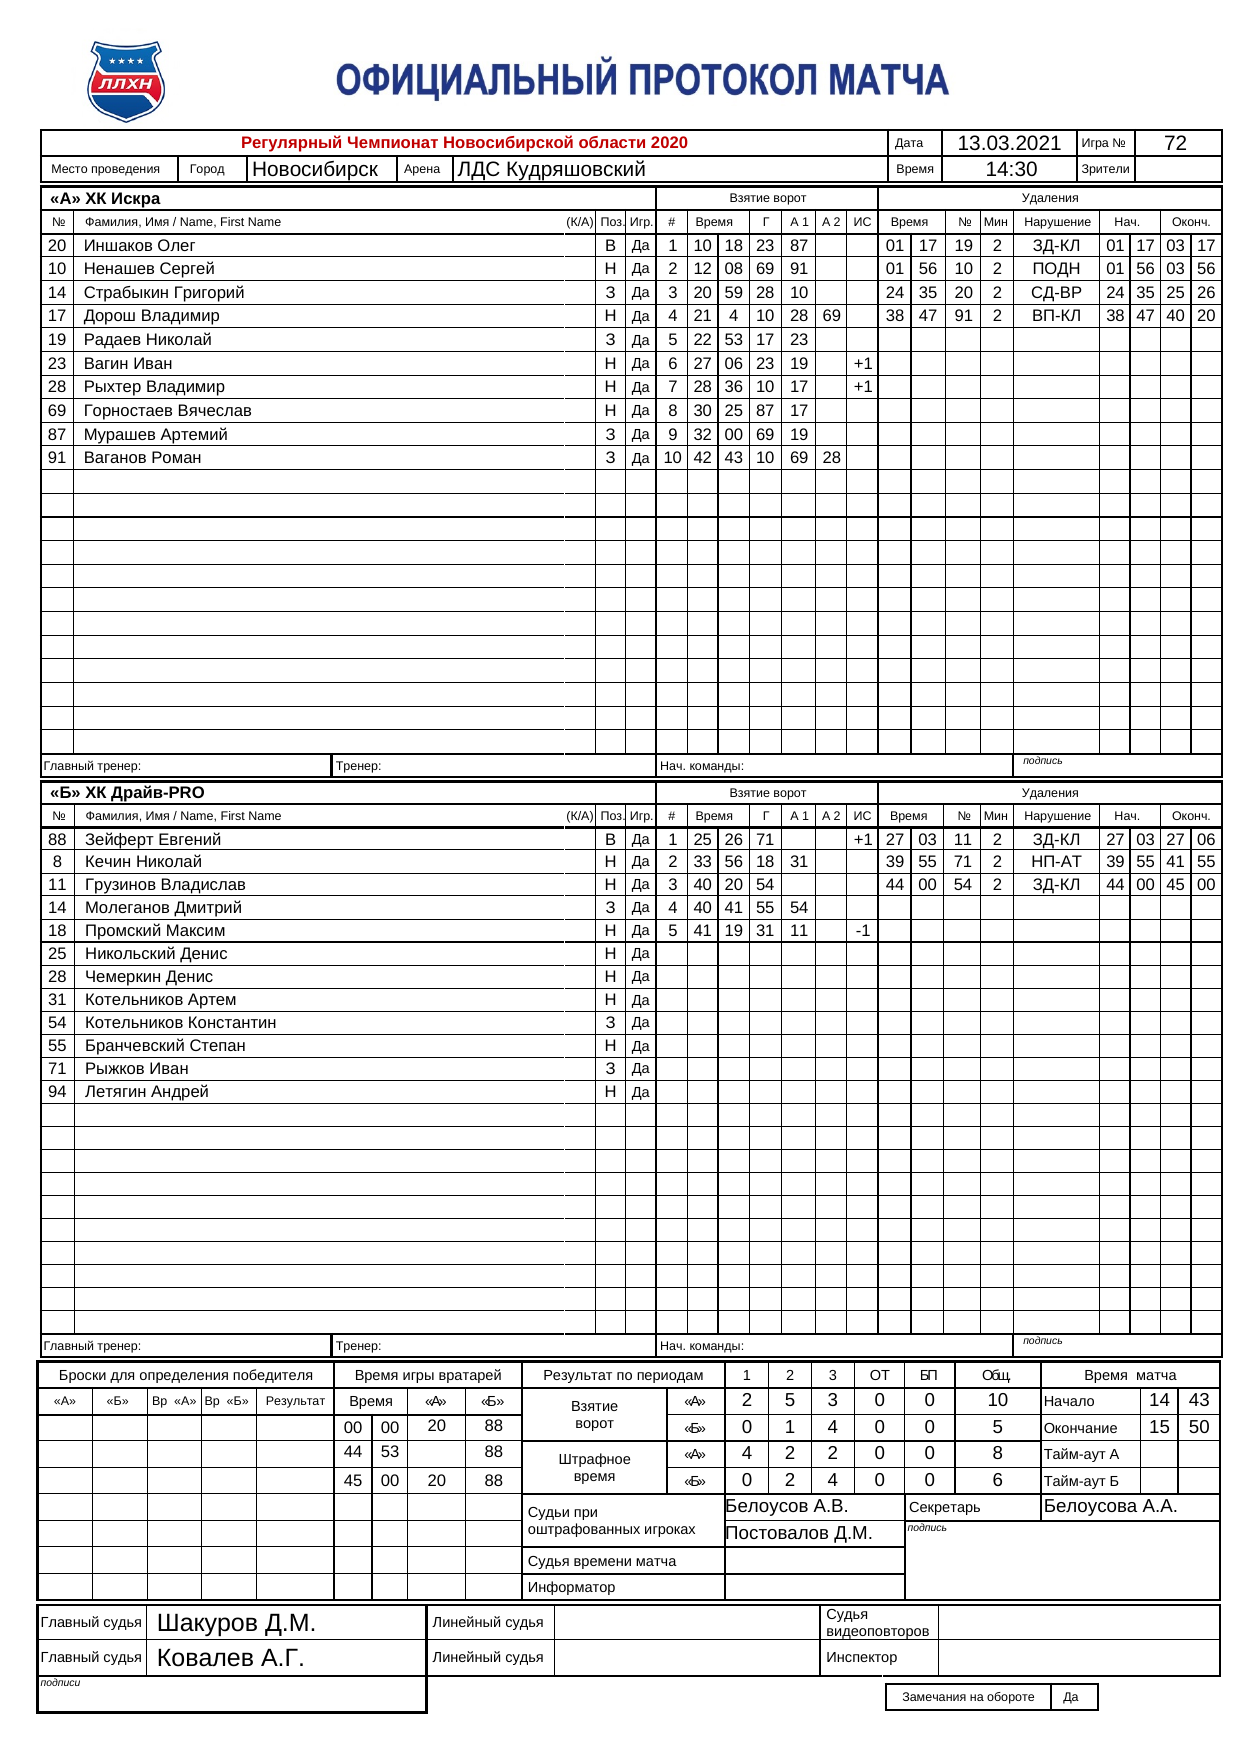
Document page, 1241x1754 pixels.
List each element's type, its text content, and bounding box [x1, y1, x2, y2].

table_cell [1131, 352, 1160, 374]
table_cell [657, 943, 687, 964]
table_cell [879, 943, 910, 964]
table_cell 71 [944, 850, 980, 872]
table_cell [782, 1219, 815, 1241]
table_cell 19 [946, 235, 980, 256]
table_cell [816, 683, 846, 706]
table_cell [912, 896, 943, 918]
table_cell [75, 1150, 564, 1172]
table_cell 10 [750, 305, 781, 327]
table_cell [688, 518, 717, 540]
table_cell [816, 920, 846, 941]
table_cell Н [596, 399, 625, 422]
table_cell Чемеркин Денис [75, 966, 564, 987]
table_cell [847, 1265, 877, 1287]
table_cell [944, 966, 980, 987]
table_cell 17 [1131, 235, 1160, 256]
table_cell [1161, 328, 1190, 351]
table_cell [1131, 494, 1160, 516]
table_cell [1131, 730, 1160, 753]
table_cell [626, 1104, 655, 1126]
table_cell [750, 636, 781, 658]
table_cell [944, 1196, 980, 1218]
table_cell [750, 730, 781, 753]
table_cell № [42, 211, 73, 233]
table_cell 54 [750, 874, 781, 895]
table_cell 11 [42, 874, 74, 895]
table_cell [1131, 1196, 1160, 1218]
table_header Да [1052, 1685, 1097, 1709]
table_cell [1014, 920, 1099, 941]
table_cell 27 [1161, 829, 1190, 849]
table_cell [1161, 943, 1190, 964]
table_cell [782, 1081, 815, 1103]
table_cell [1131, 707, 1160, 729]
table_cell [1161, 1196, 1190, 1218]
table_cell [847, 612, 877, 634]
table_cell [1192, 1104, 1221, 1126]
table_cell Время [879, 211, 945, 233]
table_cell [257, 1468, 333, 1493]
table_cell [719, 707, 749, 729]
table_cell Вр «Б» [202, 1389, 256, 1413]
table_cell 44 [1100, 874, 1129, 895]
table_cell «А» [39, 1389, 92, 1413]
table_cell [879, 707, 910, 729]
table_cell 28 [42, 966, 74, 987]
table_cell Кечин Николай [75, 850, 564, 872]
table_cell Да [626, 305, 655, 327]
table_cell [847, 1242, 877, 1264]
table_cell [946, 352, 980, 374]
table_cell 40 [688, 874, 717, 895]
table_cell Нарушение [1014, 211, 1099, 233]
table_cell [42, 470, 73, 493]
table_cell [657, 730, 687, 753]
table_cell 55 [1131, 850, 1160, 872]
table_cell [782, 1012, 815, 1033]
table_cell [879, 1104, 910, 1126]
table_cell Котельников Артем [75, 989, 564, 1011]
table_cell [1100, 730, 1129, 753]
table_cell 31 [782, 850, 815, 872]
table_cell [782, 1288, 815, 1310]
table_cell [719, 541, 749, 564]
table_cell [626, 1127, 655, 1149]
table_cell Да [626, 328, 655, 351]
table_cell [946, 470, 980, 493]
table_cell [1014, 707, 1099, 729]
table_cell [257, 1494, 333, 1520]
table_cell [657, 1265, 687, 1287]
table_cell [946, 683, 980, 706]
table_cell [847, 896, 877, 918]
table_cell [1192, 920, 1221, 941]
table_cell Да [626, 850, 655, 872]
table_cell Н [596, 352, 625, 374]
table_cell Да [626, 1035, 655, 1057]
table_cell [74, 470, 564, 493]
table_cell 27 [1100, 829, 1129, 849]
table_cell [816, 376, 846, 398]
table_cell [847, 1311, 877, 1333]
table_cell [981, 328, 1013, 351]
table_cell 44 [335, 1441, 371, 1467]
table_cell 91 [782, 257, 815, 280]
table_cell [626, 1311, 655, 1333]
table_cell [750, 1288, 781, 1310]
table_cell [688, 1196, 717, 1218]
table_cell [719, 1081, 749, 1103]
table_cell [202, 1547, 256, 1573]
table_cell 8 [956, 1442, 1040, 1467]
table_cell [75, 1242, 564, 1264]
table_cell [657, 612, 687, 634]
table_cell 3 [812, 1389, 854, 1413]
table_cell [816, 1150, 846, 1172]
table_cell Г [750, 211, 781, 233]
table_cell [782, 707, 815, 729]
table_cell Горностаев Вячеслав [74, 399, 564, 422]
table_cell А 2 [816, 211, 846, 233]
table_cell 50 [1179, 1415, 1219, 1440]
table_cell [1100, 1035, 1129, 1057]
table_cell [912, 352, 945, 374]
table_cell 0 [855, 1389, 904, 1413]
table_cell [1161, 1012, 1190, 1033]
table_cell 56 [719, 850, 749, 872]
table_cell 2 [981, 829, 1013, 849]
table_cell [1100, 612, 1129, 634]
table_cell Фамилия, Имя / Name, First Name [74, 211, 565, 233]
table_cell [1161, 446, 1190, 469]
table_cell [981, 730, 1013, 753]
table_cell [1192, 399, 1221, 422]
table_cell [42, 541, 73, 564]
table_cell [1192, 518, 1221, 540]
table_cell [944, 896, 980, 918]
table_cell 10 [946, 257, 980, 280]
table_cell 23 [750, 352, 781, 374]
table_cell Новосибирск [248, 157, 396, 181]
table_cell [657, 1219, 687, 1241]
table_cell [981, 1035, 1013, 1057]
table_cell [626, 1150, 655, 1172]
table_cell 43 [719, 446, 749, 469]
table_cell [1161, 612, 1190, 634]
table_cell [847, 989, 877, 1011]
table_cell 69 [782, 446, 815, 469]
table_cell 17 [912, 235, 945, 256]
table_cell [1131, 636, 1160, 658]
table_cell [750, 659, 781, 682]
table_cell [719, 1219, 749, 1241]
table_cell [944, 1242, 980, 1264]
table_cell Да [626, 399, 655, 422]
table_cell [946, 659, 980, 682]
table_cell 03 [1161, 235, 1190, 256]
table_cell [750, 1012, 781, 1033]
table_cell [626, 612, 655, 634]
table_cell [782, 874, 815, 895]
table_cell [981, 588, 1013, 611]
table_cell [1161, 1150, 1190, 1172]
table_cell [74, 683, 564, 706]
table_cell [408, 1547, 465, 1573]
table_cell Зейферт Евгений [75, 829, 564, 849]
table_cell [981, 1081, 1013, 1103]
table_cell (К/А) [565, 211, 595, 233]
table_cell [912, 518, 945, 540]
table_cell [1192, 446, 1221, 469]
table_cell [408, 1494, 465, 1520]
table_cell 88 [466, 1468, 521, 1493]
table_cell [1014, 376, 1099, 398]
table_cell [981, 896, 1013, 918]
table_cell [912, 328, 945, 351]
table_cell 17 [1192, 235, 1221, 256]
table_cell [1179, 1468, 1219, 1493]
table_cell 38 [879, 305, 910, 327]
table_cell [750, 494, 781, 516]
table_cell [1192, 1081, 1221, 1103]
table_cell подписи [39, 1677, 425, 1711]
table_cell [42, 636, 73, 658]
table_cell [719, 494, 749, 516]
table_cell [1161, 470, 1190, 493]
table_cell [565, 966, 595, 987]
table_cell [1179, 1441, 1219, 1467]
table_cell 0 [905, 1468, 954, 1493]
table_cell 45 [1161, 874, 1190, 895]
table_cell [1100, 446, 1129, 469]
table_cell [816, 518, 846, 540]
table_cell 00 [912, 874, 943, 895]
table_cell Рыжков Иван [75, 1058, 564, 1079]
table_cell Летягин Андрей [75, 1081, 564, 1103]
table_cell [1100, 1196, 1129, 1218]
table_cell Да [626, 943, 655, 964]
table_cell 19 [782, 423, 815, 445]
table_cell Да [626, 829, 655, 849]
table_cell [657, 565, 687, 587]
table_cell [816, 874, 846, 895]
table_cell [912, 1150, 943, 1172]
table_cell Н [596, 943, 625, 964]
table_cell 44 [879, 874, 910, 895]
table_cell [847, 541, 877, 564]
table_cell Окончание [1042, 1415, 1140, 1440]
table_header 2 [769, 1363, 811, 1387]
table_cell [148, 1547, 201, 1573]
table_cell [75, 1219, 564, 1241]
table_cell [596, 565, 625, 587]
table_cell [1100, 470, 1129, 493]
table_header БП [905, 1363, 954, 1387]
table_cell 42 [688, 446, 717, 469]
table_cell [1131, 1081, 1160, 1103]
table_cell [847, 470, 877, 493]
table_cell [719, 943, 749, 964]
table_cell [879, 636, 910, 658]
table_cell [75, 1288, 564, 1310]
table_cell 20 [946, 281, 980, 303]
table_cell [782, 1265, 815, 1287]
table_cell 2 [981, 281, 1013, 303]
table_cell [1192, 1311, 1221, 1333]
table_cell [1014, 943, 1099, 964]
table_cell [1100, 1242, 1129, 1264]
table_cell [719, 518, 749, 540]
table_cell [1161, 518, 1190, 540]
table_cell [1014, 1058, 1099, 1079]
table_cell [944, 1173, 980, 1195]
table_cell Да [626, 874, 655, 895]
table_cell 87 [750, 399, 781, 422]
table_cell [565, 1012, 595, 1033]
table_cell [719, 636, 749, 658]
table_cell [565, 850, 595, 872]
table_cell [1100, 518, 1129, 540]
table_cell [912, 399, 945, 422]
table_cell [202, 1416, 256, 1440]
table_cell [626, 1196, 655, 1218]
table_cell [944, 1127, 980, 1149]
table_cell [1192, 470, 1221, 493]
table_cell Город [179, 157, 246, 181]
table_cell [1161, 423, 1190, 445]
table_cell [719, 565, 749, 587]
table_cell [1131, 1058, 1160, 1079]
table_cell 4 [812, 1468, 854, 1493]
table_cell [912, 943, 943, 964]
table_cell НП-АТ [1014, 850, 1099, 872]
table_cell Линейный судья [428, 1606, 554, 1639]
table_cell [816, 659, 846, 682]
table_cell [596, 588, 625, 611]
table_cell Время [889, 157, 941, 181]
table_cell [42, 1173, 74, 1195]
table_cell Да [626, 235, 655, 256]
table_cell [782, 966, 815, 987]
table_cell 2 [812, 1442, 854, 1467]
table_cell [847, 1035, 877, 1057]
table_cell [719, 1265, 749, 1287]
table_cell [782, 494, 815, 516]
table_cell [1131, 659, 1160, 682]
table_cell [847, 305, 877, 327]
table_cell [981, 1288, 1013, 1310]
table_cell [1014, 1219, 1099, 1241]
table_cell [719, 1242, 749, 1264]
table_cell [1192, 376, 1221, 398]
table_cell 91 [42, 446, 73, 469]
table_cell [466, 1494, 521, 1520]
table_cell Тренер: [333, 1335, 655, 1356]
table_cell [1014, 1311, 1099, 1333]
table_cell [1100, 1127, 1129, 1149]
table_cell [981, 636, 1013, 658]
table_cell 03 [1131, 829, 1160, 849]
table_cell [657, 1311, 687, 1333]
table_cell [74, 730, 564, 753]
table_cell Игр. [626, 211, 655, 233]
table_cell [1014, 423, 1099, 445]
table_header Дата [889, 131, 941, 155]
table_cell [657, 1242, 687, 1264]
table_cell [816, 588, 846, 611]
table_cell [1131, 989, 1160, 1011]
table_cell [565, 494, 595, 516]
table_cell [847, 1127, 877, 1149]
table_cell Н [596, 257, 625, 280]
table_cell [657, 588, 687, 611]
table_cell [565, 565, 595, 587]
table_cell [1161, 1127, 1190, 1149]
table_cell [39, 1521, 92, 1546]
table_cell [688, 494, 717, 516]
table_cell Да [626, 896, 655, 918]
table_cell 87 [782, 235, 815, 256]
table_cell 5 [769, 1389, 811, 1413]
table_cell 17 [782, 376, 815, 398]
table_cell [879, 399, 910, 422]
table_cell [1014, 1288, 1099, 1310]
table_cell [1192, 423, 1221, 445]
table_cell [879, 541, 910, 564]
table_cell [879, 1288, 910, 1310]
table_cell [657, 989, 687, 1011]
table_cell Взятие ворот [523, 1389, 666, 1440]
table_cell [879, 1012, 910, 1033]
table_cell Ненашев Сергей [74, 257, 564, 280]
table_cell [981, 399, 1013, 422]
table_cell [555, 1640, 819, 1675]
table_cell [657, 1012, 687, 1033]
table_cell Да [626, 1081, 655, 1103]
table_cell [466, 1547, 521, 1573]
table_cell [847, 1081, 877, 1103]
table_cell 17 [42, 305, 73, 327]
table_cell [1192, 1012, 1221, 1033]
table_cell 5 [657, 328, 687, 351]
table_cell [93, 1521, 147, 1546]
table_cell [42, 1265, 74, 1287]
table_cell [657, 707, 687, 729]
table_cell подпись [1014, 1335, 1221, 1356]
table_cell [626, 518, 655, 540]
table_cell [719, 730, 749, 753]
table_cell [1100, 352, 1129, 374]
table_cell [1100, 943, 1129, 964]
table_cell [1014, 328, 1099, 351]
table_cell Страбыкин Григорий [74, 281, 564, 303]
table_cell [981, 683, 1013, 706]
table_cell [847, 494, 877, 516]
table_cell [847, 518, 877, 540]
table_cell [750, 1242, 781, 1264]
table_header Время игры вратарей [335, 1363, 521, 1387]
table_cell [1100, 989, 1129, 1011]
table_cell 69 [816, 305, 846, 327]
table_cell [688, 966, 717, 987]
table_cell [42, 1242, 74, 1264]
table_cell [816, 707, 846, 729]
table_cell [847, 1196, 877, 1218]
table_cell [596, 683, 625, 706]
table_cell 14 [42, 281, 73, 303]
table_cell [688, 730, 717, 753]
table_cell Белоусова А.А. [1042, 1495, 1219, 1520]
table_cell +1 [847, 352, 877, 374]
table_cell Грузинов Владислав [75, 874, 564, 895]
table_cell [408, 1521, 465, 1546]
table_cell [1014, 352, 1099, 374]
table_cell [719, 683, 749, 706]
table_cell 4 [657, 305, 687, 327]
table_cell 2 [657, 257, 687, 280]
table_header ОТ [855, 1363, 904, 1387]
table_cell 6 [657, 352, 687, 374]
table_cell ЗД-КЛ [1014, 874, 1099, 895]
table_cell [148, 1416, 201, 1440]
table_cell 1 [657, 829, 687, 849]
table_cell [944, 943, 980, 964]
table_cell Фамилия, Имя / Name, First Name [75, 805, 565, 826]
table_cell [1161, 588, 1190, 611]
table_cell 0 [855, 1442, 904, 1467]
table_cell 19 [42, 328, 73, 351]
table_cell 24 [879, 281, 910, 303]
table_cell Котельников Константин [75, 1012, 564, 1033]
table_cell [912, 1104, 943, 1126]
table_header Игра № [1078, 131, 1134, 155]
table_cell [912, 376, 945, 398]
table_cell Штрафное время [523, 1442, 666, 1493]
table_cell 10 [750, 376, 781, 398]
table_cell [1161, 494, 1190, 516]
table_cell [565, 1035, 595, 1057]
table_cell 20 [42, 235, 73, 256]
table_cell Радаев Николай [74, 328, 564, 351]
table_cell [565, 1081, 595, 1103]
table_cell 08 [719, 257, 749, 280]
table_cell 10 [688, 235, 717, 256]
table_cell [946, 588, 980, 611]
table_cell З [596, 896, 625, 918]
table_cell [42, 1150, 74, 1172]
table_cell [750, 612, 781, 634]
table_cell [946, 518, 980, 540]
table_cell [816, 829, 846, 849]
table_cell 69 [750, 423, 781, 445]
table_cell [202, 1574, 256, 1599]
table_cell 55 [1192, 850, 1221, 872]
table_cell Н [596, 376, 625, 398]
table_cell [912, 612, 945, 634]
table_cell 4 [726, 1442, 768, 1467]
table_cell # [657, 805, 687, 826]
table_cell [816, 612, 846, 634]
table_cell 01 [879, 257, 910, 280]
table_cell [565, 1265, 595, 1287]
table_cell 14 [42, 896, 74, 918]
table_cell [1192, 494, 1221, 516]
table_cell ЛДС Кудряшовский [454, 157, 887, 181]
table_cell [565, 683, 595, 706]
table_cell [1100, 565, 1129, 587]
table_cell [42, 494, 73, 516]
table_cell 40 [1161, 305, 1190, 327]
table_cell [1161, 707, 1190, 729]
table_cell [879, 470, 910, 493]
table_cell [626, 470, 655, 493]
table_cell 39 [1100, 850, 1129, 872]
table_cell [944, 1311, 980, 1333]
table_cell «Б» [668, 1468, 724, 1493]
table_cell [1192, 541, 1221, 564]
table_cell Да [626, 920, 655, 941]
table_cell [428, 1677, 882, 1711]
table_cell 56 [1192, 257, 1221, 280]
table_cell [847, 1012, 877, 1033]
table_cell 32 [688, 423, 717, 445]
table_cell [847, 1288, 877, 1310]
table_cell [719, 1196, 749, 1218]
table_cell [565, 1127, 595, 1149]
table_cell 53 [719, 328, 749, 351]
table_cell [1014, 494, 1099, 516]
table_cell 47 [912, 305, 945, 327]
table_cell [688, 588, 717, 611]
table_cell [719, 612, 749, 634]
table_cell [782, 612, 815, 634]
table_cell [912, 1035, 943, 1057]
table_cell [1131, 1104, 1160, 1126]
table_cell Главный тренер: [42, 1335, 330, 1356]
table_cell [719, 1127, 749, 1149]
table_cell [782, 829, 815, 849]
table_cell [688, 541, 717, 564]
table_cell [912, 446, 945, 469]
table_cell [782, 541, 815, 564]
table_cell [596, 730, 625, 753]
table_cell [1161, 1035, 1190, 1057]
table_cell [879, 494, 910, 516]
table_cell [1014, 1035, 1099, 1057]
table_cell [1131, 612, 1160, 634]
table_cell [42, 1219, 74, 1241]
table_cell 27 [879, 829, 910, 849]
table_cell [879, 1150, 910, 1172]
table_cell [847, 588, 877, 611]
table_cell [39, 1574, 92, 1599]
table_cell Секретарь [906, 1495, 1040, 1520]
table_cell [816, 423, 846, 445]
table_cell [596, 659, 625, 682]
table_cell [202, 1494, 256, 1520]
table_cell [408, 1574, 465, 1599]
table_cell [847, 1219, 877, 1241]
table_cell [816, 565, 846, 587]
table_cell [750, 1173, 781, 1195]
table_cell Молеганов Дмитрий [75, 896, 564, 918]
table_cell [75, 1265, 564, 1287]
table_header Удаления [879, 783, 1221, 803]
table_cell [944, 1265, 980, 1287]
table_cell [688, 565, 717, 587]
table_cell [946, 730, 980, 753]
table_cell [847, 565, 877, 587]
table_cell Мин [981, 211, 1013, 233]
table_cell [565, 829, 595, 849]
table_cell [74, 518, 564, 540]
table_cell 00 [373, 1468, 407, 1493]
table_cell 18 [719, 235, 749, 256]
table_cell [565, 1196, 595, 1218]
table_cell [688, 659, 717, 682]
table_cell Да [626, 281, 655, 303]
table_cell [981, 1058, 1013, 1079]
table_cell [939, 1606, 1219, 1639]
table_cell [782, 1196, 815, 1218]
table_cell [816, 257, 846, 280]
table_cell [1161, 1242, 1190, 1264]
table_cell [688, 470, 717, 493]
table_cell [1100, 494, 1129, 516]
table_cell [1161, 896, 1190, 918]
table_cell [1192, 352, 1221, 374]
table_cell [626, 494, 655, 516]
table_cell [42, 730, 73, 753]
table_cell [847, 874, 877, 895]
table_cell [782, 989, 815, 1011]
table_cell [981, 470, 1013, 493]
table_cell [912, 683, 945, 706]
table_cell Главный тренер: [42, 755, 330, 776]
table_cell З [596, 1058, 625, 1079]
table_cell [688, 683, 717, 706]
table_cell [565, 612, 595, 634]
table_cell [981, 1150, 1013, 1172]
table_cell [944, 1288, 980, 1310]
table_cell [879, 683, 910, 706]
table_cell [1014, 966, 1099, 987]
table_header Взятие ворот [657, 783, 877, 803]
table_cell [944, 989, 980, 1011]
table_cell [657, 470, 687, 493]
table_cell [596, 1127, 625, 1149]
table_cell [1161, 565, 1190, 587]
table_cell [596, 1265, 625, 1287]
table_cell [626, 683, 655, 706]
table_cell [596, 1196, 625, 1218]
table_cell [946, 376, 980, 398]
table_cell [939, 1640, 1219, 1675]
table_cell 4 [657, 896, 687, 918]
table_cell [912, 565, 945, 587]
table_cell [42, 1104, 74, 1126]
table_cell [257, 1416, 333, 1440]
table_cell [1100, 399, 1129, 422]
table_cell [74, 707, 564, 729]
table_cell 23 [750, 235, 781, 256]
table_cell [688, 636, 717, 658]
table_header Регулярный Чемпионат Новосибирской области 2020 [42, 131, 887, 155]
table_cell Никольский Денис [75, 943, 564, 964]
table_cell [1161, 399, 1190, 422]
table_cell [782, 1058, 815, 1079]
table_cell [74, 588, 564, 611]
table_cell 14 [1141, 1389, 1177, 1413]
table_cell [1014, 636, 1099, 658]
table_cell [335, 1574, 371, 1599]
table_cell [1100, 966, 1129, 987]
table_cell [1131, 328, 1160, 351]
table_cell [1192, 1288, 1221, 1310]
table_cell [596, 1104, 625, 1126]
table_cell [565, 352, 595, 374]
table_cell [1100, 636, 1129, 658]
table_cell [981, 1219, 1013, 1241]
table_cell [782, 943, 815, 964]
table_cell [816, 1127, 846, 1149]
table_cell [750, 1265, 781, 1287]
table_cell [596, 541, 625, 564]
table_cell [1014, 565, 1099, 587]
table_cell [816, 1081, 846, 1103]
table_cell 2 [981, 874, 1013, 895]
table_cell Поз. [596, 211, 625, 233]
table_cell [816, 966, 846, 987]
table_cell [626, 588, 655, 611]
table_cell [565, 235, 595, 256]
table_cell [657, 1196, 687, 1218]
table_cell [981, 494, 1013, 516]
table_cell [946, 541, 980, 564]
table_cell [42, 659, 73, 682]
table_cell Да [626, 423, 655, 445]
table_cell [750, 1081, 781, 1103]
table_cell [148, 1468, 201, 1493]
table_cell 6 [956, 1468, 1040, 1493]
table_cell [1100, 896, 1129, 918]
table_cell [944, 1012, 980, 1033]
table_cell [626, 1288, 655, 1310]
table_cell З [596, 281, 625, 303]
table_cell [1014, 730, 1099, 753]
table_cell [912, 1012, 943, 1033]
table_cell [879, 518, 910, 540]
table_cell [1014, 1081, 1099, 1103]
table_cell 88 [466, 1441, 521, 1467]
table_cell 20 [1192, 305, 1221, 327]
table_cell 88 [42, 829, 74, 849]
table_cell [466, 1574, 521, 1599]
table_cell [1192, 1127, 1221, 1149]
table_cell [879, 896, 910, 918]
table_cell 0 [726, 1468, 768, 1493]
table_cell 2 [981, 305, 1013, 327]
table_cell [1136, 157, 1221, 181]
table_cell [1100, 588, 1129, 611]
table_cell 24 [1100, 281, 1129, 303]
table_cell [944, 1150, 980, 1172]
table_cell [946, 446, 980, 469]
table_header Броски для определения победителя [39, 1363, 333, 1387]
table_cell З [596, 1012, 625, 1033]
table_cell [750, 707, 781, 729]
table_cell 23 [782, 328, 815, 351]
table_cell [816, 328, 846, 351]
table_cell 31 [42, 989, 74, 1011]
table_cell [879, 730, 910, 753]
table_cell [1099, 1682, 1220, 1711]
table_cell [912, 636, 945, 658]
table_cell [565, 943, 595, 964]
table_cell 0 [905, 1442, 954, 1467]
table_cell [1131, 920, 1160, 941]
table_cell # [657, 211, 687, 233]
table_cell [93, 1547, 147, 1573]
table_cell 22 [688, 328, 717, 351]
table_cell [726, 1548, 904, 1573]
table_cell [596, 518, 625, 540]
table_cell А 1 [782, 211, 815, 233]
table_cell [879, 328, 910, 351]
table_cell [626, 1265, 655, 1287]
table_cell [1131, 1012, 1160, 1033]
table_cell [879, 1173, 910, 1195]
table_cell 19 [719, 920, 749, 941]
table_cell [946, 707, 980, 729]
table_cell [946, 612, 980, 634]
table_cell В [596, 829, 625, 849]
table_cell [847, 328, 877, 351]
table_cell [912, 1081, 943, 1103]
table_cell [1014, 1127, 1099, 1149]
table_cell 00 [719, 423, 749, 445]
table_cell 40 [688, 896, 717, 918]
table_cell [75, 1104, 564, 1126]
table_cell [750, 1058, 781, 1079]
table_cell [847, 423, 877, 445]
table_cell Время [335, 1389, 407, 1413]
table_cell [750, 588, 781, 611]
table_cell [1192, 683, 1221, 706]
table_cell [1100, 1219, 1129, 1241]
table_cell [596, 470, 625, 493]
table_cell [688, 1104, 717, 1126]
table_cell [782, 1127, 815, 1149]
table_cell [1014, 1104, 1099, 1126]
table_cell [626, 541, 655, 564]
table_cell [1131, 1288, 1160, 1310]
table_cell 35 [1131, 281, 1160, 303]
table_cell [148, 1441, 201, 1467]
table_cell [912, 730, 945, 753]
table_cell 19 [782, 352, 815, 374]
table_cell 55 [750, 896, 781, 918]
table_cell [912, 920, 943, 941]
table_cell [1100, 1104, 1129, 1126]
table_cell [847, 659, 877, 682]
table_cell [1014, 1196, 1099, 1218]
table_cell СД-ВР [1014, 281, 1099, 303]
table_cell [719, 470, 749, 493]
table_cell [257, 1521, 333, 1546]
table_cell [1192, 730, 1221, 753]
table_cell [626, 1219, 655, 1241]
table_cell [816, 470, 846, 493]
table_cell подпись [1014, 755, 1221, 776]
table_cell № [42, 805, 74, 826]
table_cell [912, 1173, 943, 1195]
table_cell [1100, 1058, 1129, 1079]
table_cell [688, 1242, 717, 1264]
table_cell [750, 943, 781, 964]
table_cell [1161, 1081, 1190, 1103]
table_cell З [596, 446, 625, 469]
table_cell [74, 636, 564, 658]
table_cell [596, 612, 625, 634]
table_cell [981, 1104, 1013, 1126]
table_cell [1161, 920, 1190, 941]
table_cell [719, 989, 749, 1011]
table_cell 00 [373, 1416, 407, 1440]
table_cell 0 [855, 1468, 904, 1493]
table_cell Н [596, 989, 625, 1011]
table_cell 06 [719, 352, 749, 374]
table_cell [719, 1288, 749, 1310]
table_cell 47 [1131, 305, 1160, 327]
table_cell [719, 1058, 749, 1079]
table_cell [1131, 683, 1160, 706]
table_cell [750, 565, 781, 587]
table_cell [1014, 659, 1099, 682]
table_cell Нач. команды: [657, 755, 1012, 776]
table_cell [657, 1081, 687, 1103]
table_cell [782, 518, 815, 540]
table_cell [565, 423, 595, 445]
table_cell [847, 730, 877, 753]
table_cell [202, 1468, 256, 1493]
table_cell [750, 470, 781, 493]
table_cell [1192, 966, 1221, 987]
table_cell [944, 1035, 980, 1057]
table_cell [42, 1127, 74, 1149]
table_cell [719, 1012, 749, 1033]
table_cell [912, 1219, 943, 1241]
table_cell [879, 588, 910, 611]
table_cell Начало [1042, 1389, 1140, 1413]
table_cell [1161, 683, 1190, 706]
table_cell [1014, 1265, 1099, 1287]
table_cell [750, 1219, 781, 1241]
table_cell [565, 1288, 595, 1310]
table_cell 0 [855, 1415, 904, 1440]
table_cell Н [596, 1035, 625, 1057]
table_cell [42, 588, 73, 611]
table_cell Иншаков Олег [74, 235, 564, 256]
table_cell [1100, 328, 1129, 351]
table_cell Время [688, 805, 749, 826]
table_cell 11 [782, 920, 815, 941]
table_cell 25 [42, 943, 74, 964]
table_cell [816, 399, 846, 422]
table_cell [912, 1311, 943, 1333]
table_cell ИС [847, 805, 877, 826]
table_cell Н [596, 966, 625, 987]
table_cell «А» [408, 1389, 465, 1413]
table_cell Тренер: [333, 755, 655, 776]
table_cell [879, 920, 910, 941]
table_cell 3 [657, 874, 687, 895]
table_cell 01 [879, 235, 910, 256]
table_cell [981, 920, 1013, 941]
table_header Удаления [879, 188, 1221, 209]
table_cell [816, 235, 846, 256]
table_cell [335, 1521, 371, 1546]
table_cell 54 [944, 874, 980, 895]
table_cell 10 [42, 257, 73, 280]
table_cell Белоусов А.В. [726, 1495, 904, 1520]
table_cell [847, 235, 877, 256]
table_cell [626, 636, 655, 658]
table_cell [944, 1058, 980, 1079]
table_cell [1014, 446, 1099, 469]
table_cell [373, 1494, 407, 1520]
table_cell [879, 446, 910, 469]
table_cell [946, 565, 980, 587]
table_cell 27 [688, 352, 717, 374]
table_cell Нач. [1100, 211, 1160, 233]
table_cell «Б» [93, 1389, 147, 1413]
table_cell [847, 636, 877, 658]
table_cell [1131, 1242, 1160, 1264]
table_cell [719, 1311, 749, 1333]
table_cell Н [596, 1081, 625, 1103]
table_cell [981, 541, 1013, 564]
table_cell Да [626, 446, 655, 469]
table_header Общ. [956, 1363, 1040, 1387]
table_cell № [946, 211, 980, 233]
table_cell [816, 636, 846, 658]
table_cell [75, 1173, 564, 1195]
table_cell [1131, 518, 1160, 540]
table_cell [847, 1150, 877, 1172]
table_cell Н [596, 305, 625, 327]
table_cell [1161, 730, 1190, 753]
table_cell [981, 1196, 1013, 1218]
table_cell [1014, 541, 1099, 564]
table_cell [1192, 1219, 1221, 1241]
table_cell Шакуров Д.М. [147, 1606, 425, 1639]
table_cell [1100, 920, 1129, 941]
table_cell [42, 707, 73, 729]
table_cell 55 [912, 850, 943, 872]
table_cell «А» [668, 1442, 724, 1467]
table_cell [944, 1104, 980, 1126]
table_cell Главный судья [39, 1640, 146, 1675]
table_cell 33 [688, 850, 717, 872]
table_cell [1100, 1311, 1129, 1333]
table_cell [1014, 1242, 1099, 1264]
table_cell [1131, 1173, 1160, 1195]
table_cell [1192, 565, 1221, 587]
table_cell [816, 1104, 846, 1126]
table_cell [39, 1547, 92, 1573]
table_cell [565, 257, 595, 280]
table_cell [565, 636, 595, 658]
table_cell [596, 1173, 625, 1195]
table_cell 91 [946, 305, 980, 327]
table_cell «А» [668, 1389, 724, 1413]
table_cell [1192, 1173, 1221, 1195]
table_cell 12 [688, 257, 717, 280]
table_cell [657, 494, 687, 516]
table_cell [1100, 707, 1129, 729]
table_cell Г [750, 805, 781, 826]
table_cell [1014, 470, 1099, 493]
table_cell [912, 1288, 943, 1310]
table_cell [946, 399, 980, 422]
table_cell [1192, 659, 1221, 682]
table_cell Да [626, 1058, 655, 1079]
table_cell [816, 1311, 846, 1333]
table_cell Да [626, 352, 655, 374]
table_cell [596, 1288, 625, 1310]
table_cell [1131, 896, 1160, 918]
table_cell [847, 399, 877, 422]
table_cell [565, 541, 595, 564]
table_cell Н [596, 850, 625, 872]
table_cell [1100, 1265, 1129, 1287]
table_cell [879, 1219, 910, 1241]
table_cell [981, 612, 1013, 634]
table_cell [1014, 612, 1099, 634]
table_cell [750, 1150, 781, 1172]
table_cell [816, 541, 846, 564]
table_cell [688, 1311, 717, 1333]
table_cell [750, 683, 781, 706]
table_cell [1192, 1265, 1221, 1287]
table_cell [565, 446, 595, 469]
table_cell [816, 1265, 846, 1287]
table_cell 69 [750, 257, 781, 280]
table_cell [626, 707, 655, 729]
table_cell [750, 1196, 781, 1218]
table_cell 2 [726, 1389, 768, 1413]
table_cell 8 [657, 399, 687, 422]
table_cell [847, 683, 877, 706]
table_cell [1100, 659, 1129, 682]
table_cell [981, 352, 1013, 374]
table_cell 56 [1131, 257, 1160, 280]
table_cell [1131, 1035, 1160, 1057]
table_cell [1131, 943, 1160, 964]
table_cell [782, 565, 815, 587]
table_cell [565, 707, 595, 729]
table_cell [74, 541, 564, 564]
table_cell [1161, 1288, 1190, 1310]
table_cell № [944, 805, 980, 826]
table_header «А» ХК Искра [42, 188, 655, 209]
table_cell [912, 707, 945, 729]
table_cell [912, 1196, 943, 1218]
table_cell [565, 588, 595, 611]
table_cell [626, 730, 655, 753]
table_cell [565, 920, 595, 941]
table_cell [1192, 896, 1221, 918]
table_cell [1014, 989, 1099, 1011]
table_cell [750, 1127, 781, 1149]
table_cell 54 [782, 896, 815, 918]
table_cell 8 [42, 850, 74, 872]
table_cell 10 [782, 281, 815, 303]
table_cell [466, 1521, 521, 1546]
table_cell Место проведения [42, 157, 177, 181]
table_cell 0 [905, 1415, 954, 1440]
table_cell [879, 423, 910, 445]
table_cell [912, 588, 945, 611]
table_cell [1131, 423, 1160, 445]
table_cell «Б » [466, 1389, 521, 1413]
table_cell 0 [905, 1389, 954, 1413]
table_cell [202, 1521, 256, 1546]
table_cell 26 [1192, 281, 1221, 303]
table_cell [944, 1219, 980, 1241]
table_cell [847, 446, 877, 469]
table_cell [626, 1173, 655, 1195]
table_cell Арена [398, 157, 452, 181]
table_cell [596, 1311, 625, 1333]
table_cell [726, 1575, 904, 1599]
table_cell [1100, 1150, 1129, 1172]
table_cell [1100, 1288, 1129, 1310]
table_cell [782, 1311, 815, 1333]
table_cell 0 [726, 1415, 768, 1440]
table_cell [565, 730, 595, 753]
table_cell [879, 1035, 910, 1057]
table_cell [816, 1288, 846, 1310]
table_cell [688, 1288, 717, 1310]
table_cell 11 [944, 829, 980, 849]
table_cell [912, 494, 945, 516]
table_cell ИС [847, 211, 877, 233]
table_cell [816, 1242, 846, 1264]
table_cell [1131, 1127, 1160, 1149]
table_cell [1131, 470, 1160, 493]
table_cell 55 [42, 1035, 74, 1057]
table_cell [1100, 683, 1129, 706]
table_cell 28 [688, 376, 717, 398]
table_cell [39, 1416, 92, 1440]
table_cell 9 [657, 423, 687, 445]
table_cell [565, 896, 595, 918]
table_cell [1131, 376, 1160, 398]
table_cell [335, 1494, 371, 1520]
table_cell [1131, 1311, 1160, 1333]
table_cell [657, 1104, 687, 1126]
table_cell 59 [719, 281, 749, 303]
table_cell [782, 1173, 815, 1195]
table_cell [750, 966, 781, 987]
table_cell [847, 257, 877, 280]
table_cell 17 [750, 328, 781, 351]
table_cell [750, 541, 781, 564]
table_cell 35 [912, 281, 945, 303]
table_cell 20 [688, 281, 717, 303]
table_cell [879, 612, 910, 634]
table_cell [816, 730, 846, 753]
table_cell [1131, 966, 1160, 987]
table_cell [42, 612, 73, 634]
table_cell [657, 1150, 687, 1172]
table_cell 54 [42, 1012, 74, 1033]
table_cell Ваганов Роман [74, 446, 564, 469]
table_cell [688, 1265, 717, 1287]
table_cell 21 [688, 305, 717, 327]
table_cell 28 [782, 305, 815, 327]
table_cell [782, 1104, 815, 1126]
table_cell [883, 1677, 1220, 1681]
table_cell (К/А) [565, 805, 595, 826]
table_cell 71 [750, 829, 781, 849]
table_cell 18 [750, 850, 781, 872]
table_header «Б» ХК Драйв-PRO [42, 783, 655, 803]
table_cell 28 [816, 446, 846, 469]
table_cell [93, 1574, 147, 1599]
table_cell Н [596, 920, 625, 941]
table_cell [782, 1035, 815, 1057]
table_cell 4 [812, 1415, 854, 1440]
table_cell 2 [981, 850, 1013, 872]
table_cell [657, 518, 687, 540]
table_cell [555, 1606, 819, 1639]
table_cell 03 [912, 829, 943, 849]
table_cell [816, 1173, 846, 1195]
table_cell [912, 1242, 943, 1264]
table_cell 10 [750, 446, 781, 469]
table_cell [42, 565, 73, 587]
table_cell [879, 1242, 910, 1264]
table_cell [816, 850, 846, 872]
table_cell [847, 1058, 877, 1079]
table_cell [816, 989, 846, 1011]
table_cell [1192, 1150, 1221, 1172]
table_cell [565, 1219, 595, 1241]
table_cell Да [626, 376, 655, 398]
table_cell 41 [688, 920, 717, 941]
table_cell [879, 565, 910, 587]
table_cell [847, 707, 877, 729]
table_cell [879, 1127, 910, 1149]
table_cell [782, 636, 815, 658]
table_cell [657, 636, 687, 658]
table_cell [1161, 1058, 1190, 1079]
table_cell [657, 1035, 687, 1057]
table_cell [1100, 423, 1129, 445]
table_cell [816, 1219, 846, 1241]
table_cell Игр. [626, 805, 655, 826]
table_cell 4 [719, 305, 749, 327]
table_cell ПОДН [1014, 257, 1099, 280]
table_cell [750, 989, 781, 1011]
table_cell 00 [1131, 874, 1160, 895]
table_cell [981, 1242, 1013, 1264]
table_cell [335, 1547, 371, 1573]
table_cell [782, 1242, 815, 1264]
table_cell [816, 352, 846, 374]
table_cell [944, 920, 980, 941]
table_cell [1192, 328, 1221, 351]
table_cell Зрители [1078, 157, 1134, 181]
table_cell [1014, 896, 1099, 918]
table_cell [688, 1012, 717, 1033]
table_cell [816, 281, 846, 303]
table_cell [1161, 1219, 1190, 1241]
table_cell 00 [335, 1416, 371, 1440]
table_cell [946, 328, 980, 351]
table_cell [42, 1311, 74, 1333]
table_cell [847, 1173, 877, 1195]
table_cell 2 [981, 257, 1013, 280]
table_cell 10 [956, 1389, 1040, 1413]
table_cell 2 [981, 235, 1013, 256]
table_cell [42, 683, 73, 706]
table_cell [1161, 966, 1190, 987]
table_cell [657, 1127, 687, 1149]
table_cell Оконч. [1161, 211, 1221, 233]
table_cell 20 [719, 874, 749, 895]
table_cell [946, 494, 980, 516]
table_cell [1014, 1012, 1099, 1033]
table_cell [688, 1173, 717, 1195]
table_cell [1161, 376, 1190, 398]
table_cell [719, 1104, 749, 1126]
table_cell Тайм-аут А [1042, 1441, 1140, 1467]
table_cell 53 [373, 1441, 407, 1467]
table_cell Постовалов Д.М. [726, 1521, 904, 1546]
table_cell [1131, 541, 1160, 564]
table_cell [816, 896, 846, 918]
table_cell [93, 1441, 147, 1467]
table_cell [688, 1219, 717, 1241]
table_cell [39, 1441, 92, 1467]
table_cell [39, 1494, 92, 1520]
table_cell [981, 565, 1013, 587]
table_cell Результат [257, 1389, 333, 1413]
table_cell Вр «А» [148, 1389, 201, 1413]
table_cell [565, 518, 595, 540]
table_cell Поз. [596, 805, 625, 826]
table_cell [1192, 1058, 1221, 1079]
table_cell [1131, 565, 1160, 587]
table_cell [565, 1173, 595, 1195]
table_cell [257, 1547, 333, 1573]
table_cell [688, 1150, 717, 1172]
table_cell [981, 707, 1013, 729]
table_cell Судьи при оштрафованных игроках [523, 1495, 724, 1546]
table_cell 94 [42, 1081, 74, 1103]
table_cell [750, 518, 781, 540]
table_cell [912, 1265, 943, 1287]
table_cell Да [626, 989, 655, 1011]
table_cell [688, 707, 717, 729]
table_cell [847, 943, 877, 964]
table_cell [373, 1521, 407, 1546]
table_cell [1131, 399, 1160, 422]
table_cell [1161, 636, 1190, 658]
table_cell [912, 966, 943, 987]
table_cell [1192, 588, 1221, 611]
table_cell [981, 1012, 1013, 1033]
table_cell [75, 1127, 564, 1149]
table_cell [596, 1150, 625, 1172]
table_cell Промский Максим [75, 920, 564, 941]
table_cell ВП-КЛ [1014, 305, 1099, 327]
table_cell 25 [688, 829, 717, 849]
table_cell 18 [42, 920, 74, 941]
table_cell [1161, 1265, 1190, 1287]
table_cell [847, 1104, 877, 1126]
table_cell [657, 1173, 687, 1195]
table_cell 71 [42, 1058, 74, 1079]
table_cell 26 [719, 829, 749, 849]
table_cell Информатор [523, 1575, 724, 1599]
table_cell [596, 1242, 625, 1264]
table_cell [93, 1416, 147, 1440]
table_cell [565, 470, 595, 493]
table_cell 25 [1161, 281, 1190, 303]
table_cell 36 [719, 376, 749, 398]
table_cell [1161, 1104, 1190, 1126]
table_cell [981, 446, 1013, 469]
table_cell [688, 612, 717, 634]
table_cell [626, 659, 655, 682]
table_cell [1161, 989, 1190, 1011]
table_header 1 [726, 1363, 768, 1387]
table_cell Вагин Иван [74, 352, 564, 374]
picture [5, 28, 1179, 129]
table_cell [981, 518, 1013, 540]
table_cell [879, 1265, 910, 1287]
table_cell [148, 1494, 201, 1520]
table_cell [688, 943, 717, 964]
table_cell [912, 470, 945, 493]
table_cell [719, 1173, 749, 1195]
table_cell [596, 494, 625, 516]
table_header Результат по периодам [523, 1363, 724, 1387]
table_cell ЗД-КЛ [1014, 235, 1099, 256]
table_cell ЗД-КЛ [1014, 829, 1099, 849]
table_cell Да [626, 966, 655, 987]
table_cell [1131, 1219, 1160, 1241]
table_cell [565, 376, 595, 398]
table_cell [981, 376, 1013, 398]
table_cell 39 [879, 850, 910, 872]
table_cell [912, 1058, 943, 1079]
table_cell [981, 989, 1013, 1011]
table_cell 14:30 [943, 157, 1076, 181]
table_cell [847, 850, 877, 872]
table_cell 03 [1161, 257, 1190, 280]
table_cell [1100, 376, 1129, 398]
table_cell [1014, 1150, 1099, 1172]
table_cell 20 [408, 1468, 465, 1493]
table_header 72 [1136, 131, 1221, 155]
table_cell [42, 1288, 74, 1310]
table_cell [596, 1219, 625, 1241]
table_cell [74, 494, 564, 516]
table_cell [75, 1196, 564, 1218]
table_cell [1141, 1468, 1177, 1493]
table_cell [719, 659, 749, 682]
table_cell [816, 1196, 846, 1218]
table_cell 28 [750, 281, 781, 303]
table_cell [912, 659, 945, 682]
table_header Время матча [1042, 1363, 1219, 1387]
table_cell [879, 1311, 910, 1333]
table_cell [1131, 446, 1160, 469]
table_cell +1 [847, 376, 877, 398]
table_cell [782, 1150, 815, 1172]
table_cell [688, 1127, 717, 1149]
table_cell [596, 636, 625, 658]
table_cell 38 [1100, 305, 1129, 327]
table_cell [1014, 399, 1099, 422]
table_cell 1 [657, 235, 687, 256]
table_cell 56 [912, 257, 945, 280]
table_cell [1131, 1150, 1160, 1172]
table_cell Да [626, 257, 655, 280]
table_cell [719, 966, 749, 987]
table_cell 15 [1141, 1415, 1177, 1440]
table_cell [816, 1012, 846, 1033]
table_cell 45 [335, 1468, 371, 1493]
table_cell [879, 966, 910, 987]
table_cell [847, 281, 877, 303]
table_cell [1192, 1196, 1221, 1218]
table_cell 88 [466, 1416, 521, 1440]
table_cell 23 [42, 352, 73, 374]
table_cell [912, 423, 945, 445]
table_cell [1192, 943, 1221, 964]
table_cell [1161, 352, 1190, 374]
table_cell [1100, 1081, 1129, 1103]
table_cell [42, 518, 73, 540]
table_cell [1131, 1265, 1160, 1287]
table_cell [912, 1127, 943, 1149]
table_cell [688, 1058, 717, 1079]
table_cell [74, 612, 564, 634]
table_cell Нарушение [1014, 805, 1099, 826]
table_cell [565, 1242, 595, 1264]
table_cell [981, 423, 1013, 445]
table_cell [148, 1521, 201, 1546]
table_cell [257, 1441, 333, 1467]
table_cell [74, 565, 564, 587]
table_cell [912, 541, 945, 564]
table_cell [981, 1311, 1013, 1333]
table_cell [1161, 1173, 1190, 1195]
table_cell [657, 683, 687, 706]
table_cell А 1 [782, 805, 815, 826]
table_cell [626, 565, 655, 587]
table_cell [565, 989, 595, 1011]
table_cell [688, 1035, 717, 1057]
table_cell [1014, 1173, 1099, 1195]
table_cell В [596, 235, 625, 256]
table_cell Нач. команды: [657, 1335, 1012, 1356]
table_cell Рыхтер Владимир [74, 376, 564, 398]
table_cell [657, 1058, 687, 1079]
table_cell [847, 966, 877, 987]
table_cell [1100, 541, 1129, 564]
table_cell [565, 659, 595, 682]
table_cell [816, 943, 846, 964]
table_cell [75, 1311, 564, 1333]
table_cell Н [596, 874, 625, 895]
table_cell [1192, 612, 1221, 634]
table_cell [816, 1035, 846, 1057]
table_cell 2 [657, 850, 687, 872]
table_cell [39, 1468, 92, 1493]
table_cell [879, 1058, 910, 1079]
table_cell Время [688, 211, 749, 233]
table_cell Судья времени матча [523, 1548, 724, 1573]
table_cell [688, 1081, 717, 1103]
table_cell [981, 659, 1013, 682]
table_cell Тайм-аут Б [1042, 1468, 1140, 1493]
table_cell [42, 1196, 74, 1218]
table_cell [565, 874, 595, 895]
table_cell [626, 1242, 655, 1264]
table_cell [657, 659, 687, 682]
table_cell [596, 707, 625, 729]
table_cell [565, 1311, 595, 1333]
table_cell [408, 1441, 465, 1467]
table_cell [719, 1150, 749, 1172]
table_cell [74, 659, 564, 682]
table_cell [946, 423, 980, 445]
table_cell [1192, 636, 1221, 658]
table_cell [1192, 707, 1221, 729]
table_cell [816, 494, 846, 516]
table_cell [879, 659, 910, 682]
table_cell «Б» [668, 1415, 724, 1440]
table_cell [565, 281, 595, 303]
table_cell 5 [657, 920, 687, 941]
table_cell [1161, 541, 1190, 564]
table_cell [879, 989, 910, 1011]
table_cell Инспектор [821, 1640, 938, 1675]
table_cell Нач. [1100, 805, 1160, 826]
table_cell [657, 1288, 687, 1310]
table_cell [750, 1104, 781, 1126]
table_cell [782, 470, 815, 493]
table_cell [565, 1104, 595, 1126]
table_cell [912, 989, 943, 1011]
table_header 3 [812, 1363, 854, 1387]
table_cell [981, 966, 1013, 987]
table_cell [1131, 588, 1160, 611]
table_cell [879, 352, 910, 374]
table_cell [148, 1574, 201, 1599]
table_cell [816, 1058, 846, 1079]
table_cell -1 [847, 920, 877, 941]
table_cell [719, 588, 749, 611]
table_cell З [596, 328, 625, 351]
table_cell [93, 1468, 147, 1493]
table_cell 1 [769, 1415, 811, 1440]
table_cell [1192, 989, 1221, 1011]
table_cell [1161, 659, 1190, 682]
table_cell [879, 1081, 910, 1103]
table_cell 41 [719, 896, 749, 918]
table_cell [1014, 588, 1099, 611]
table_cell 2 [769, 1468, 811, 1493]
table_cell [257, 1574, 333, 1599]
table_cell [1161, 1311, 1190, 1333]
table_cell [1192, 1035, 1221, 1057]
table_cell 41 [1161, 850, 1190, 872]
table_cell [981, 1265, 1013, 1287]
table_cell [946, 636, 980, 658]
table_cell З [596, 423, 625, 445]
table_cell [1100, 1173, 1129, 1195]
table_cell 01 [1100, 235, 1129, 256]
table_cell [657, 541, 687, 564]
table_cell [719, 1035, 749, 1057]
table_cell 25 [719, 399, 749, 422]
table_cell [879, 376, 910, 398]
table_cell 30 [688, 399, 717, 422]
table_cell [1014, 683, 1099, 706]
table_cell [202, 1441, 256, 1467]
table_cell 01 [1100, 257, 1129, 280]
table_cell Да [626, 1012, 655, 1033]
table_cell 3 [657, 281, 687, 303]
table_cell [1192, 1242, 1221, 1264]
table_cell [750, 1311, 781, 1333]
table_cell [981, 943, 1013, 964]
table_cell [782, 730, 815, 753]
table_header 13.03.2021 [943, 131, 1076, 155]
table_cell 7 [657, 376, 687, 398]
table_cell Главный судья [39, 1606, 146, 1639]
table_cell [565, 1058, 595, 1079]
table_cell 20 [408, 1416, 465, 1440]
table_cell Судья видеоповторов [821, 1606, 938, 1639]
table_cell Ковалев А.Г. [147, 1640, 425, 1675]
table_cell Мин [981, 805, 1013, 826]
table_cell [565, 1150, 595, 1172]
table_cell [782, 588, 815, 611]
table_header Замечания на обороте [887, 1685, 1050, 1709]
table_cell [944, 1081, 980, 1103]
table_cell [688, 989, 717, 1011]
table_cell [782, 683, 815, 706]
table_cell Линейный судья [428, 1640, 554, 1675]
table_cell [981, 1127, 1013, 1149]
table_cell Дорош Владимир [74, 305, 564, 327]
table_cell подпись [906, 1522, 1219, 1599]
table_cell Бранчевский Степан [75, 1035, 564, 1057]
table_cell 31 [750, 920, 781, 941]
table_cell [373, 1574, 407, 1599]
table_cell [657, 966, 687, 987]
table_cell [565, 305, 595, 327]
table_cell Время [879, 805, 943, 826]
table_header Взятие ворот [657, 188, 877, 209]
table_cell 69 [42, 399, 73, 422]
table_cell [565, 399, 595, 422]
table_cell 10 [657, 446, 687, 469]
table_cell [1014, 518, 1099, 540]
table_cell 00 [1192, 874, 1221, 895]
table_cell 43 [1179, 1389, 1219, 1413]
table_cell 06 [1192, 829, 1221, 849]
table_cell 28 [42, 376, 73, 398]
table_cell Мурашев Артемий [74, 423, 564, 445]
table_cell А 2 [816, 805, 846, 826]
table_cell [565, 328, 595, 351]
table_cell [1100, 1012, 1129, 1033]
table_cell Оконч. [1161, 805, 1221, 826]
table_cell [981, 1173, 1013, 1195]
table_cell [373, 1547, 407, 1573]
table_cell [1141, 1441, 1177, 1467]
table_cell 17 [782, 399, 815, 422]
table_cell +1 [847, 829, 877, 849]
table_cell [750, 1035, 781, 1057]
table_cell 87 [42, 423, 73, 445]
table_cell [93, 1494, 147, 1520]
table_cell [782, 659, 815, 682]
table_cell 5 [956, 1415, 1040, 1440]
table_cell [879, 1196, 910, 1218]
table_cell 2 [769, 1442, 811, 1467]
